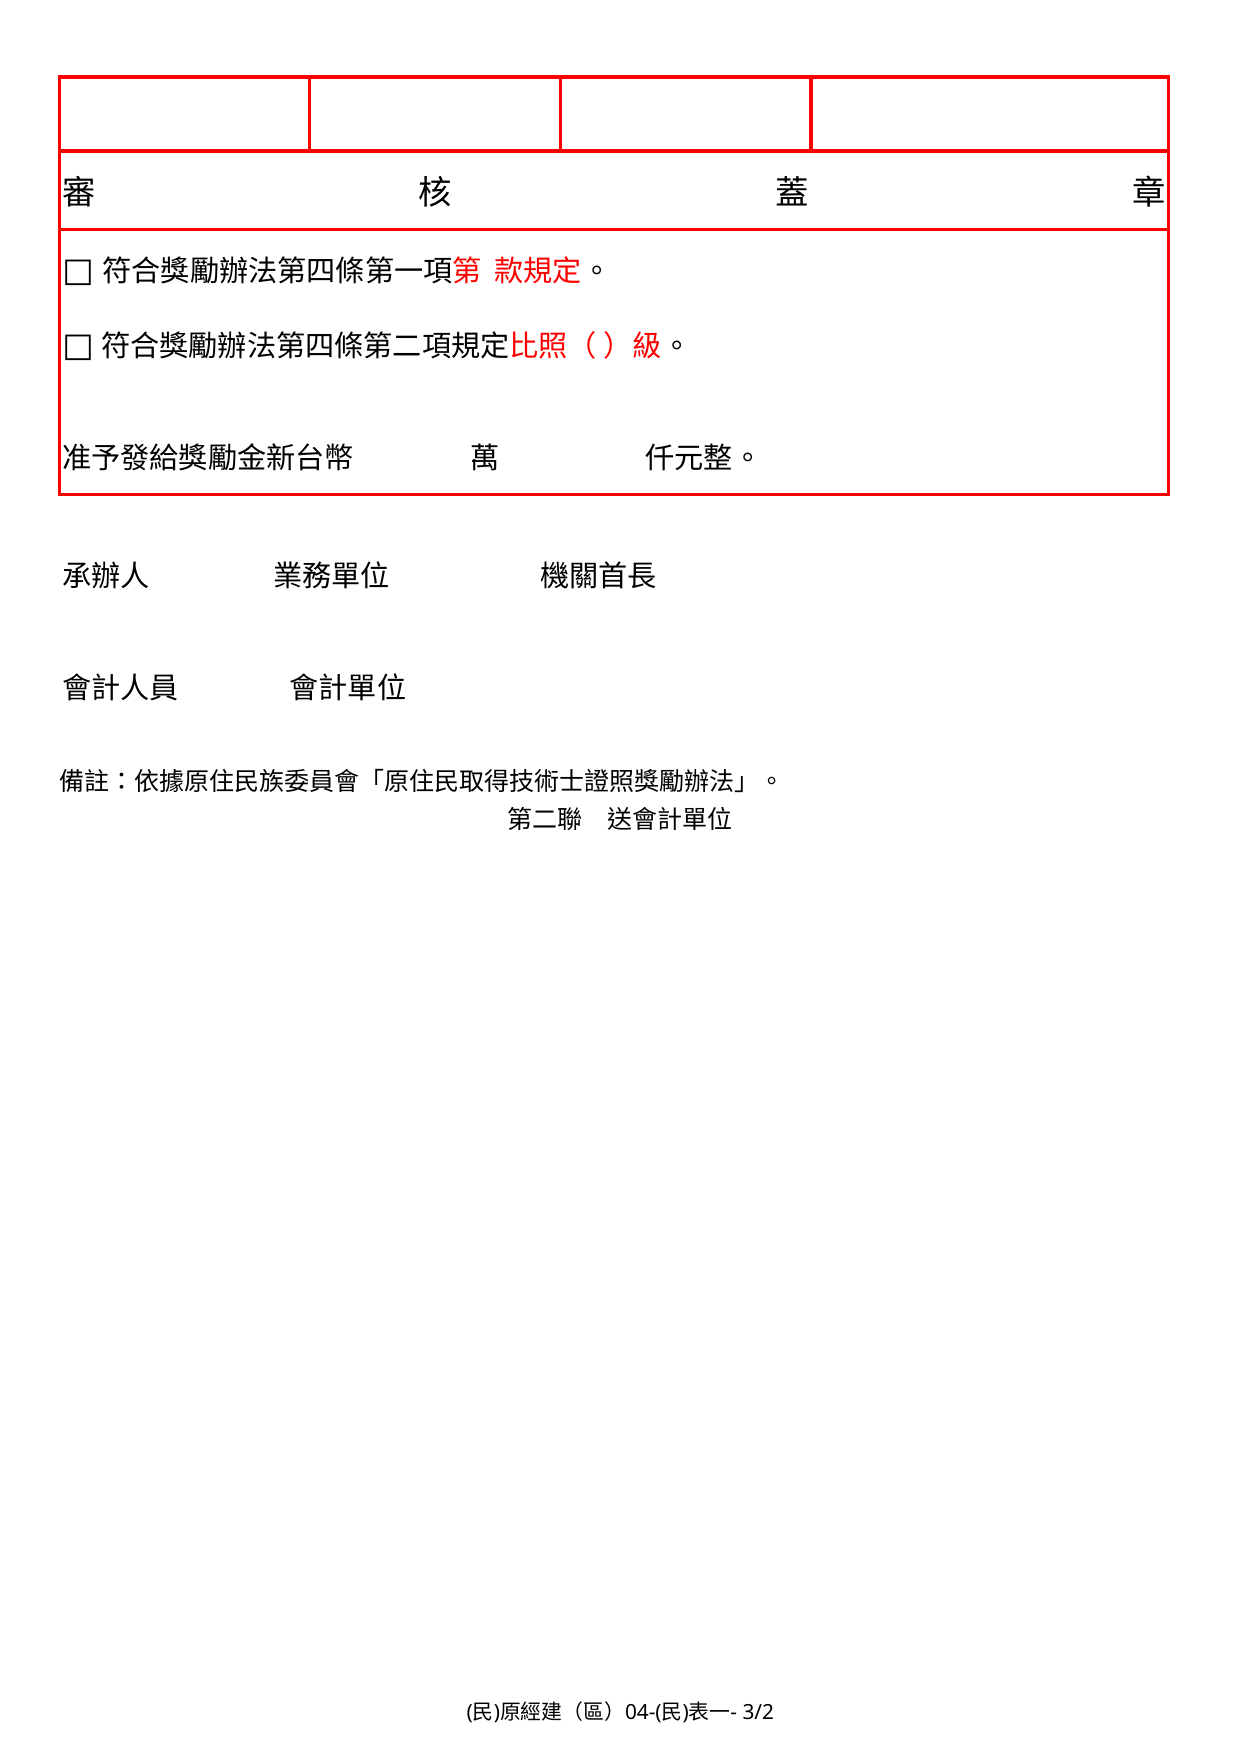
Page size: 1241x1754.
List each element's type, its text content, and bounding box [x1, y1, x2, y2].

text 備註：依據原住民族委員會「原住民取得技術士證照獎勵辦法」。 [59, 761, 1181, 798]
table_cell [562, 79, 809, 149]
table_cell [311, 79, 559, 149]
table_cell 審核蓋章 [61, 153, 1167, 227]
text 第二聯 送會計單位 [59, 798, 1181, 836]
table_cell 承辦人 業務單位 機關首長 會計人員 會計單位 [59, 496, 1168, 723]
table_cell □ 符合獎勵辦法第四條第一項第 款規定。 □ 符合獎勵辦法第四條第二項規定比照（ ）級。 准予發給獎勵金新台幣 萬 仟元整。 [61, 231, 1167, 493]
table_cell [813, 79, 1167, 149]
table_cell [61, 79, 308, 149]
